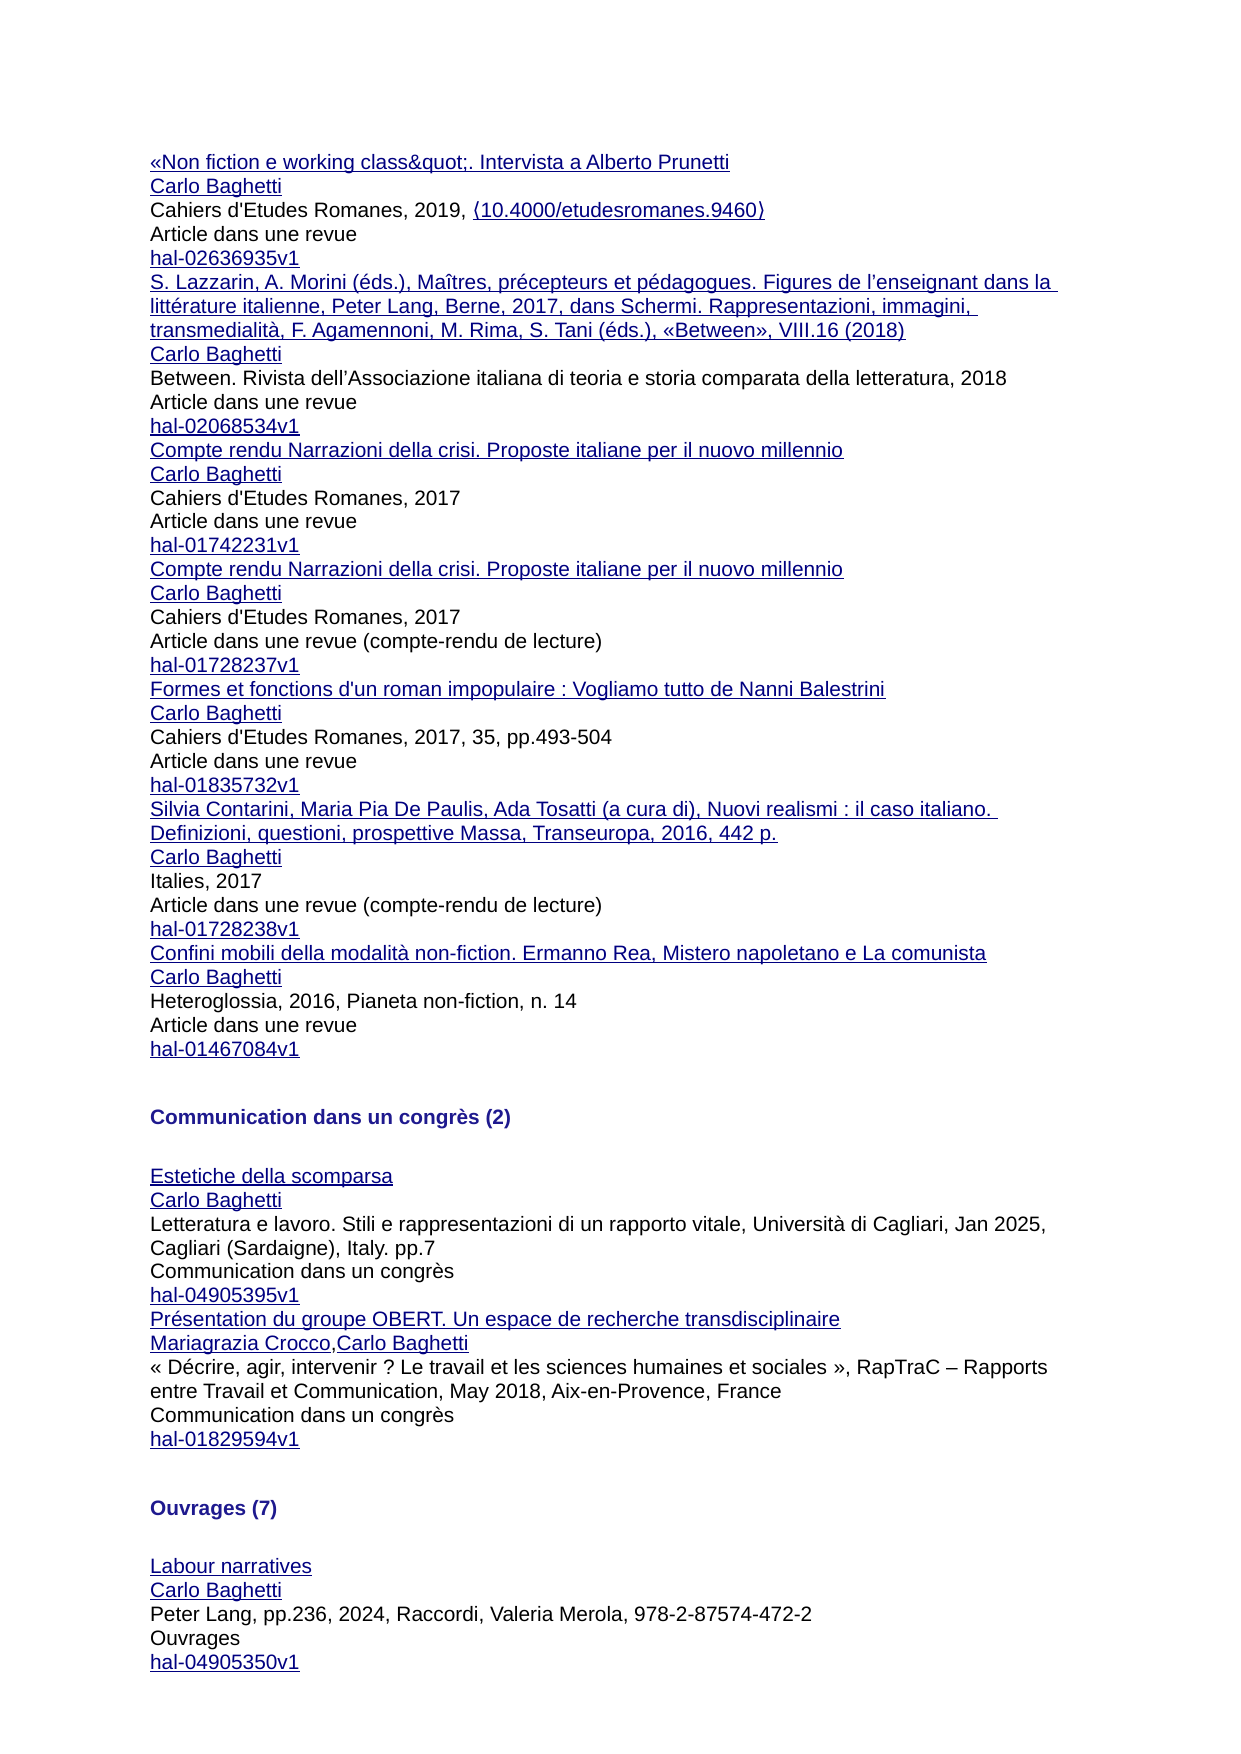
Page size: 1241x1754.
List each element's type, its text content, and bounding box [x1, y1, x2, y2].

table_cell Silvia Contarini, Maria Pia De Paulis, Ada Tosatti (a cura di), Nuovi realismi : il caso italiano. Definizioni, questioni, prospettive Massa, Transeuropa, 2016, 442 p. Carlo Baghetti Italies, 2017 Article dans une revue (compte-rendu de lecture) hal-01728238v1 [150, 797, 1090, 941]
table_header Labour narratives Carlo Baghetti Peter Lang, pp.236, 2024, Raccordi, Valeria Merola, 978-2-87574-472-2 Ouvrages hal-04905350v1 [150, 1554, 1090, 1674]
table_cell Compte rendu Narrazioni della crisi. Proposte italiane per il nuovo millennio Carlo Baghetti Cahiers d'Etudes Romanes, 2017 Article dans une revue hal-01742231v1 [150, 438, 1090, 557]
table_cell Formes et fonctions d'un roman impopulaire : Vogliamo tutto de Nanni Balestrini Carlo Baghetti Cahiers d'Etudes Romanes, 2017, 35, pp.493-504 Article dans une revue hal-01835732v1 [150, 677, 1090, 797]
table_cell «Non fiction e working class&quot;. Intervista a Alberto Prunetti Carlo Baghetti Cahiers d'Etudes Romanes, 2019, ⟨10.4000/etudesromanes.9460⟩ Article dans une revue hal-02636935v1 [150, 150, 1090, 270]
table_header Estetiche della scomparsa Carlo Baghetti Letteratura e lavoro. Stili e rappresentazioni di un rapporto vitale, Università di Cagliari, Jan 2025, Cagliari (Sardaigne), Italy. pp.7 Communication dans un congrès hal-04905395v1 [150, 1164, 1090, 1307]
subtitle Communication dans un congrès (2) [150, 1105, 1090, 1129]
table_cell S. Lazzarin, A. Morini (éds.), Maîtres, précepteurs et pédagogues. Figures de l’enseignant dans la littérature italienne, Peter Lang, Berne, 2017, dans Schermi. Rappresentazioni, immagini, transmedialità, F. Agamennoni, M. Rima, S. Tani (éds.), «Between», VIII.16 (2018) Carlo Baghetti Between. Rivista dell’Associazione italiana di teoria e storia comparata della letteratura, 2018 Article dans une revue hal-02068534v1 [150, 270, 1090, 437]
table_cell Présentation du groupe OBERT. Un espace de recherche transdisciplinaire Mariagrazia Crocco,Carlo Baghetti « Décrire, agir, intervenir ? Le travail et les sciences humaines et sociales », RapTraC – Rapports entre Travail et Communication, May 2018, Aix-en-Provence, France Communication dans un congrès hal-01829594v1 [150, 1307, 1090, 1451]
subtitle Ouvrages (7) [150, 1496, 1090, 1520]
table_cell Confini mobili della modalità non-fiction. Ermanno Rea, Mistero napoletano e La comunista Carlo Baghetti Heteroglossia, 2016, Pianeta non-fiction, n. 14 Article dans une revue hal-01467084v1 [150, 941, 1090, 1060]
table_cell Compte rendu Narrazioni della crisi. Proposte italiane per il nuovo millennio Carlo Baghetti Cahiers d'Etudes Romanes, 2017 Article dans une revue (compte-rendu de lecture) hal-01728237v1 [150, 557, 1090, 677]
